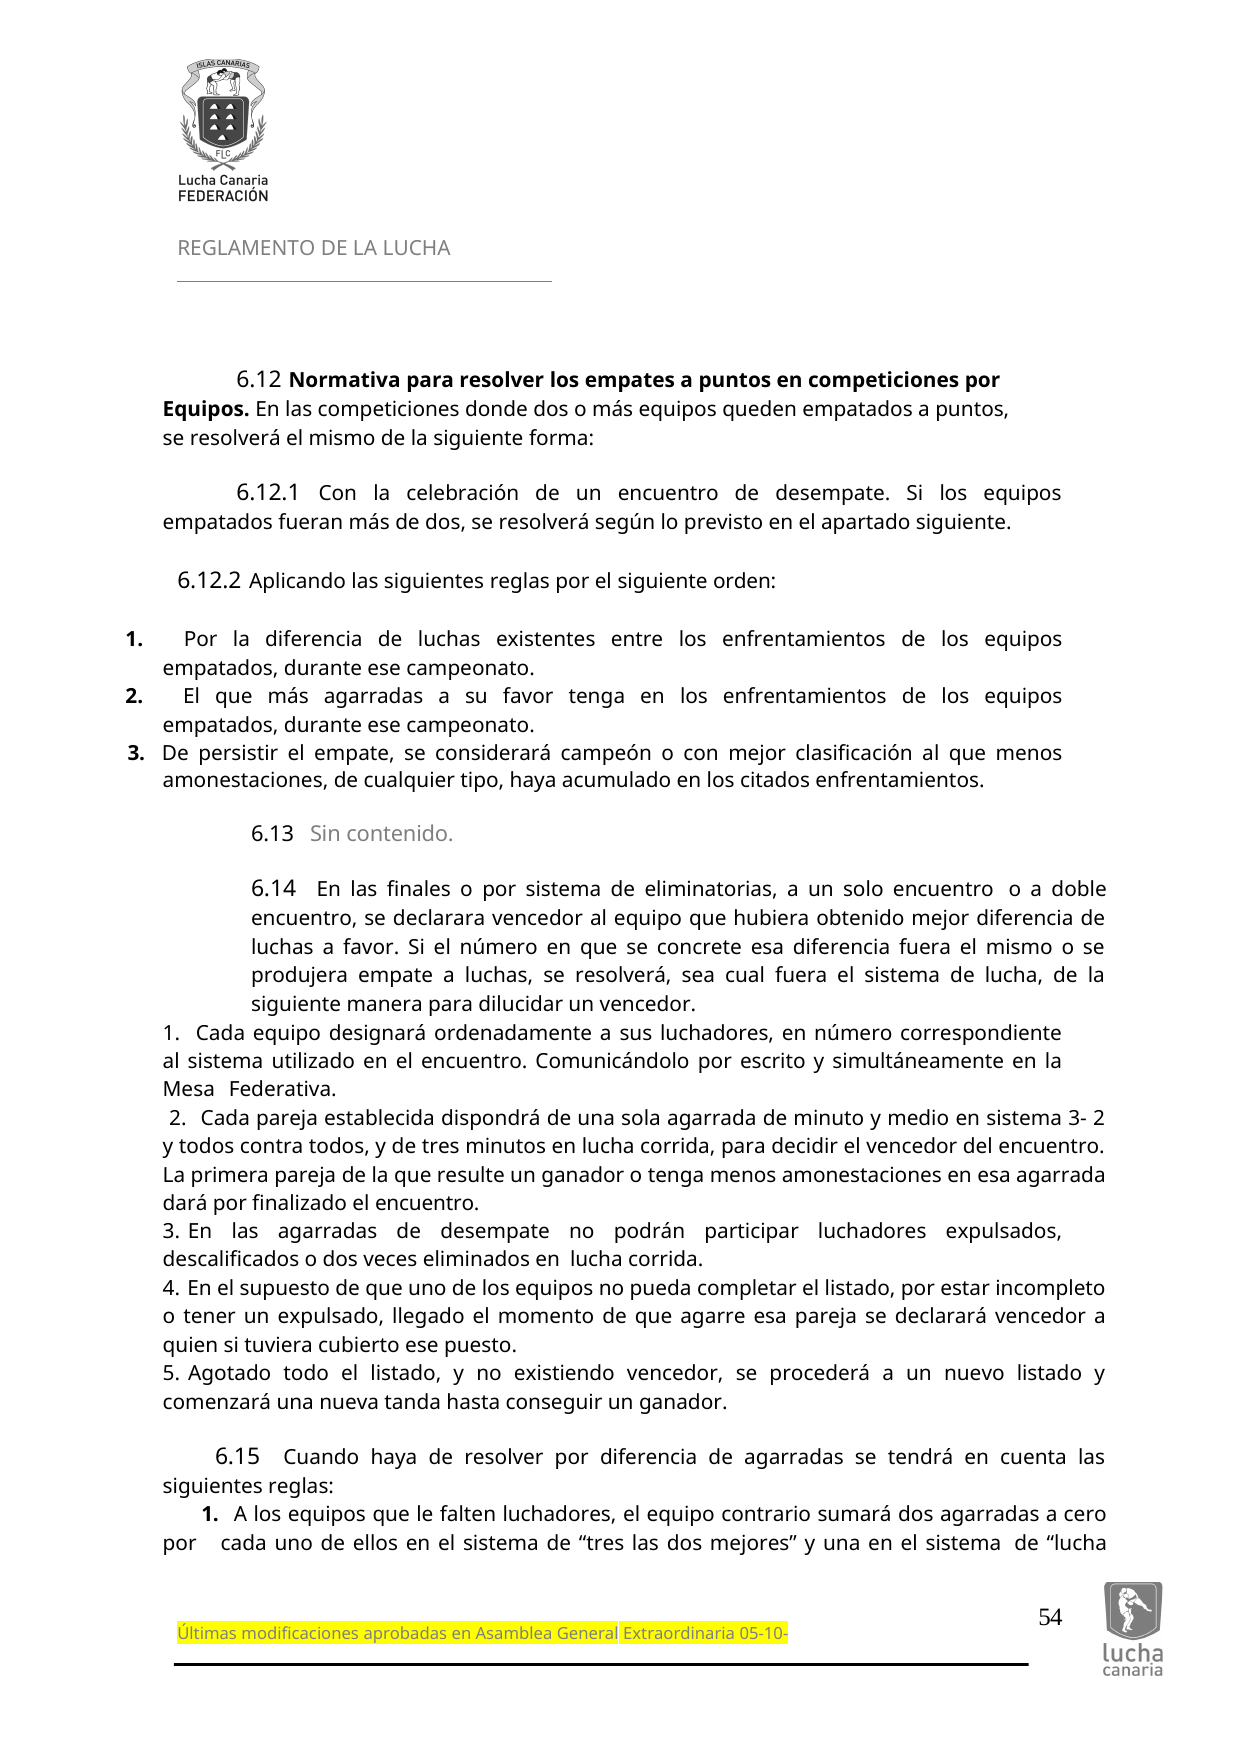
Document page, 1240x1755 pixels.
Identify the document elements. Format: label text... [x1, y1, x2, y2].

list Sin contenido. [251, 818, 1107, 848]
list En el supuesto de que uno de los equipos no pueda completar el listado, por estar incompleto o tener un expulsado, llegado el momento de que agarre esa pareja se declarará vencedor a quien si tuviera cubierto ese puesto. [162, 1273, 1107, 1358]
list Aplicando las siguientes reglas por el siguiente orden: [177, 564, 1107, 596]
list A los equipos que le falten luchadores, el equipo contrario sumará dos agarradas a cero por cada uno de ellos en el sistema de “tres las dos mejores” y una en el sistema de “lucha [162, 1499, 1107, 1556]
list Normativa para resolver los empates a puntos en competiciones por Equipos. En las competiciones donde dos o más equipos queden empatados a puntos, se resolverá el mismo de la siguiente forma: [162, 363, 1015, 451]
list El que más agarradas a su favor tenga en los enfrentamientos de los equipos empatados, durante ese campeonato. [125, 681, 1063, 738]
list De persistir el empate, se considerará campeón o con mejor clasificación al que menos amonestaciones, de cualquier tipo, haya acumulado en los citados enfrentamientos. [127, 738, 1063, 794]
list Cada equipo designará ordenadamente a sus luchadores, en número correspondiente al sistema utilizado en el encuentro. Comunicándolo por escrito y simultáneamente en la Mesa Federativa. [162, 1018, 1063, 1103]
list En las finales o por sistema de eliminatorias, a un solo encuentro o a doble encuentro, se declarara vencedor al equipo que hubiera obtenido mejor diferencia de luchas a favor. Si el número en que se concrete esa diferencia fuera el mismo o se produjera empate a luchas, se resolverá, sea cual fuera el sistema de lucha, de la siguiente manera para dilucidar un vencedor. [251, 872, 1107, 1017]
list Con la celebración de un encuentro de desempate. Si los equipos empatados fueran más de dos, se resolverá según lo previsto en el apartado siguiente. [162, 476, 1063, 536]
list Cuando haya de resolver por diferencia de agarradas se tendrá en cuenta las siguientes reglas: [162, 1440, 1107, 1499]
list Cada pareja establecida dispondrá de una sola agarrada de minuto y medio en sistema 3- 2 y todos contra todos, y de tres minutos en lucha corrida, para decidir el vencedor del encuentro. La primera pareja de la que resulte un ganador o tenga menos amonestaciones en esa agarrada dará por finalizado el encuentro. [162, 1103, 1107, 1217]
list En las agarradas de desempate no podrán participar luchadores expulsados, descalificados o dos veces eliminados en lucha corrida. [162, 1217, 1063, 1272]
list Por la diferencia de luchas existentes entre los enfrentamientos de los equipos empatados, durante ese campeonato. [125, 624, 1063, 681]
list Agotado todo el listado, y no existiendo vencedor, se procederá a un nuevo listado y comenzará una nueva tanda hasta conseguir un ganador. [162, 1358, 1107, 1415]
